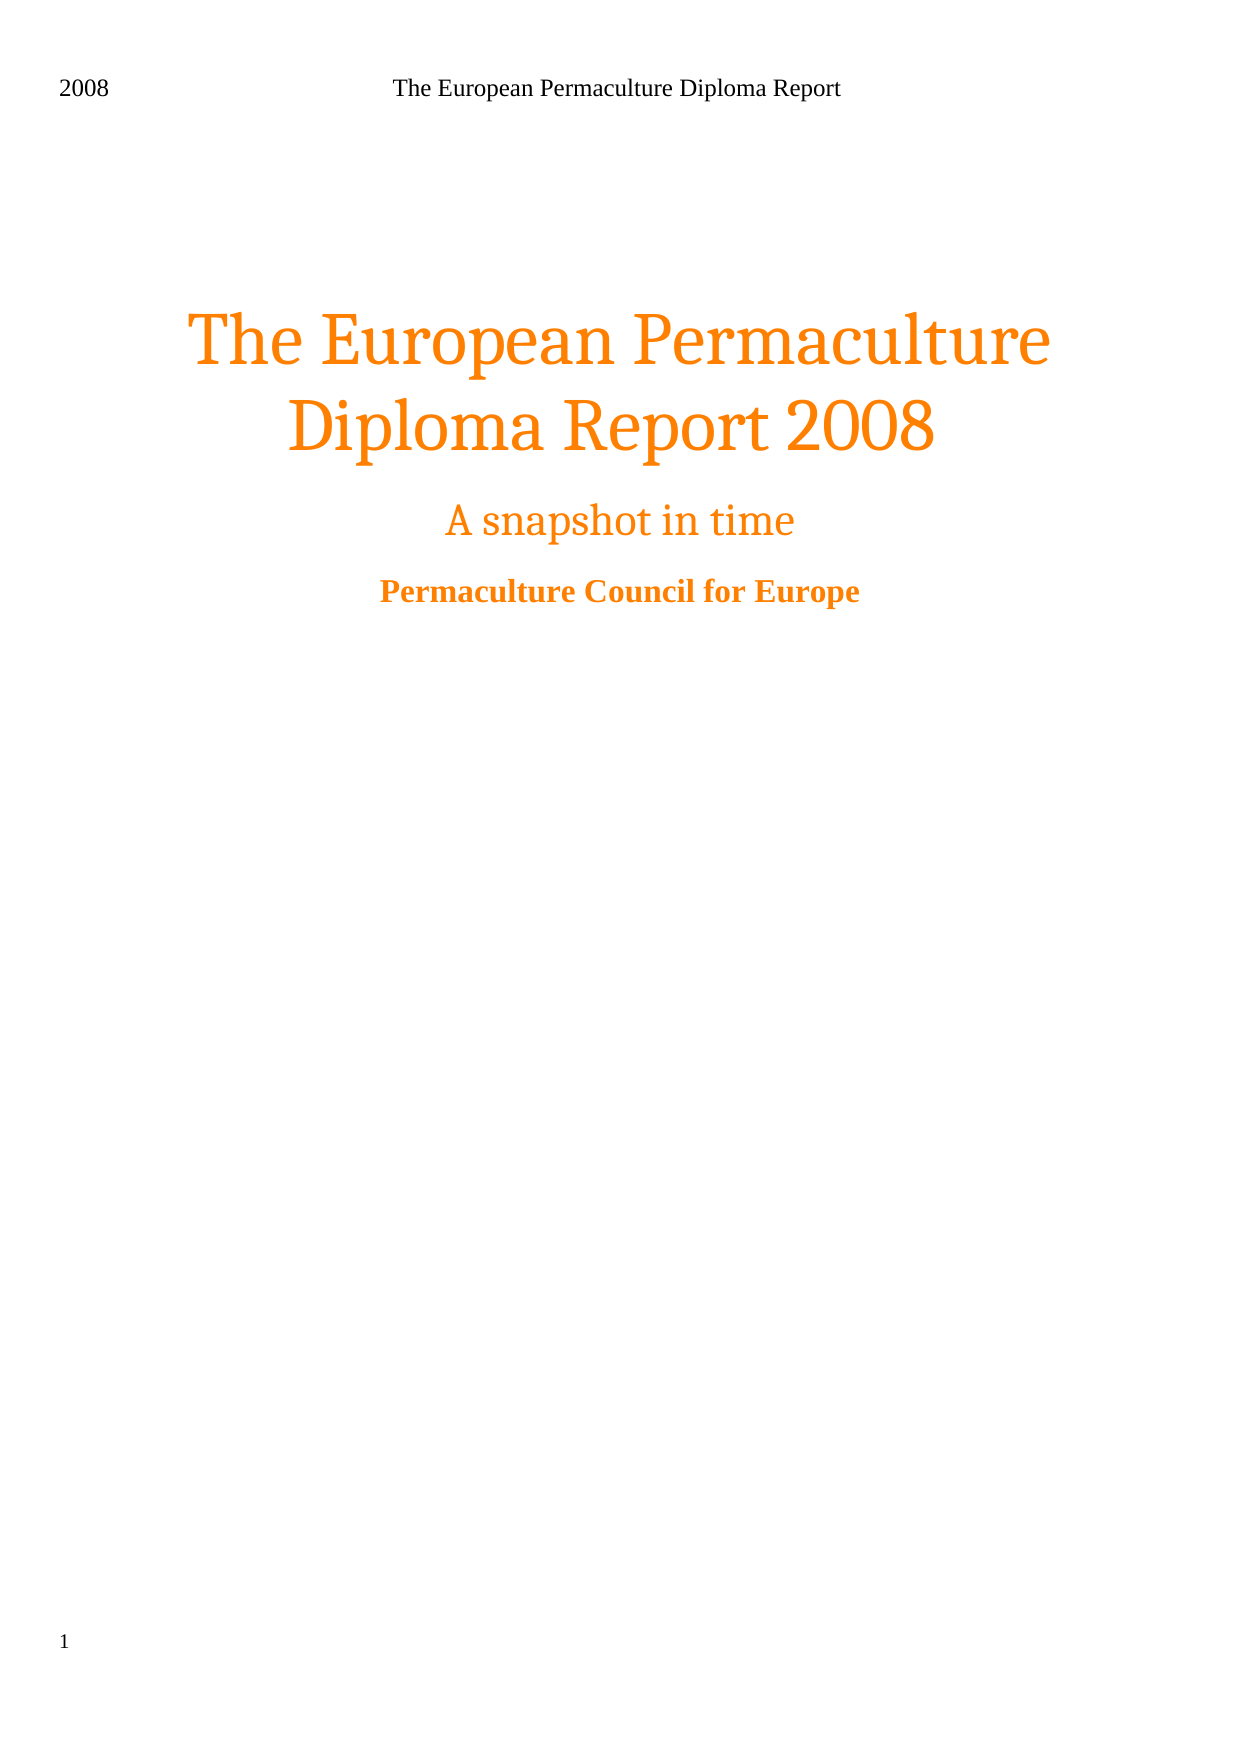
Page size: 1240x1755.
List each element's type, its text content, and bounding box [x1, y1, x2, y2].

text Permaculture Council for Europe [59, 572, 1181, 609]
text The European Permaculture Diploma Report 2008 [59, 297, 1181, 469]
text A snapshot in time [59, 494, 1181, 547]
